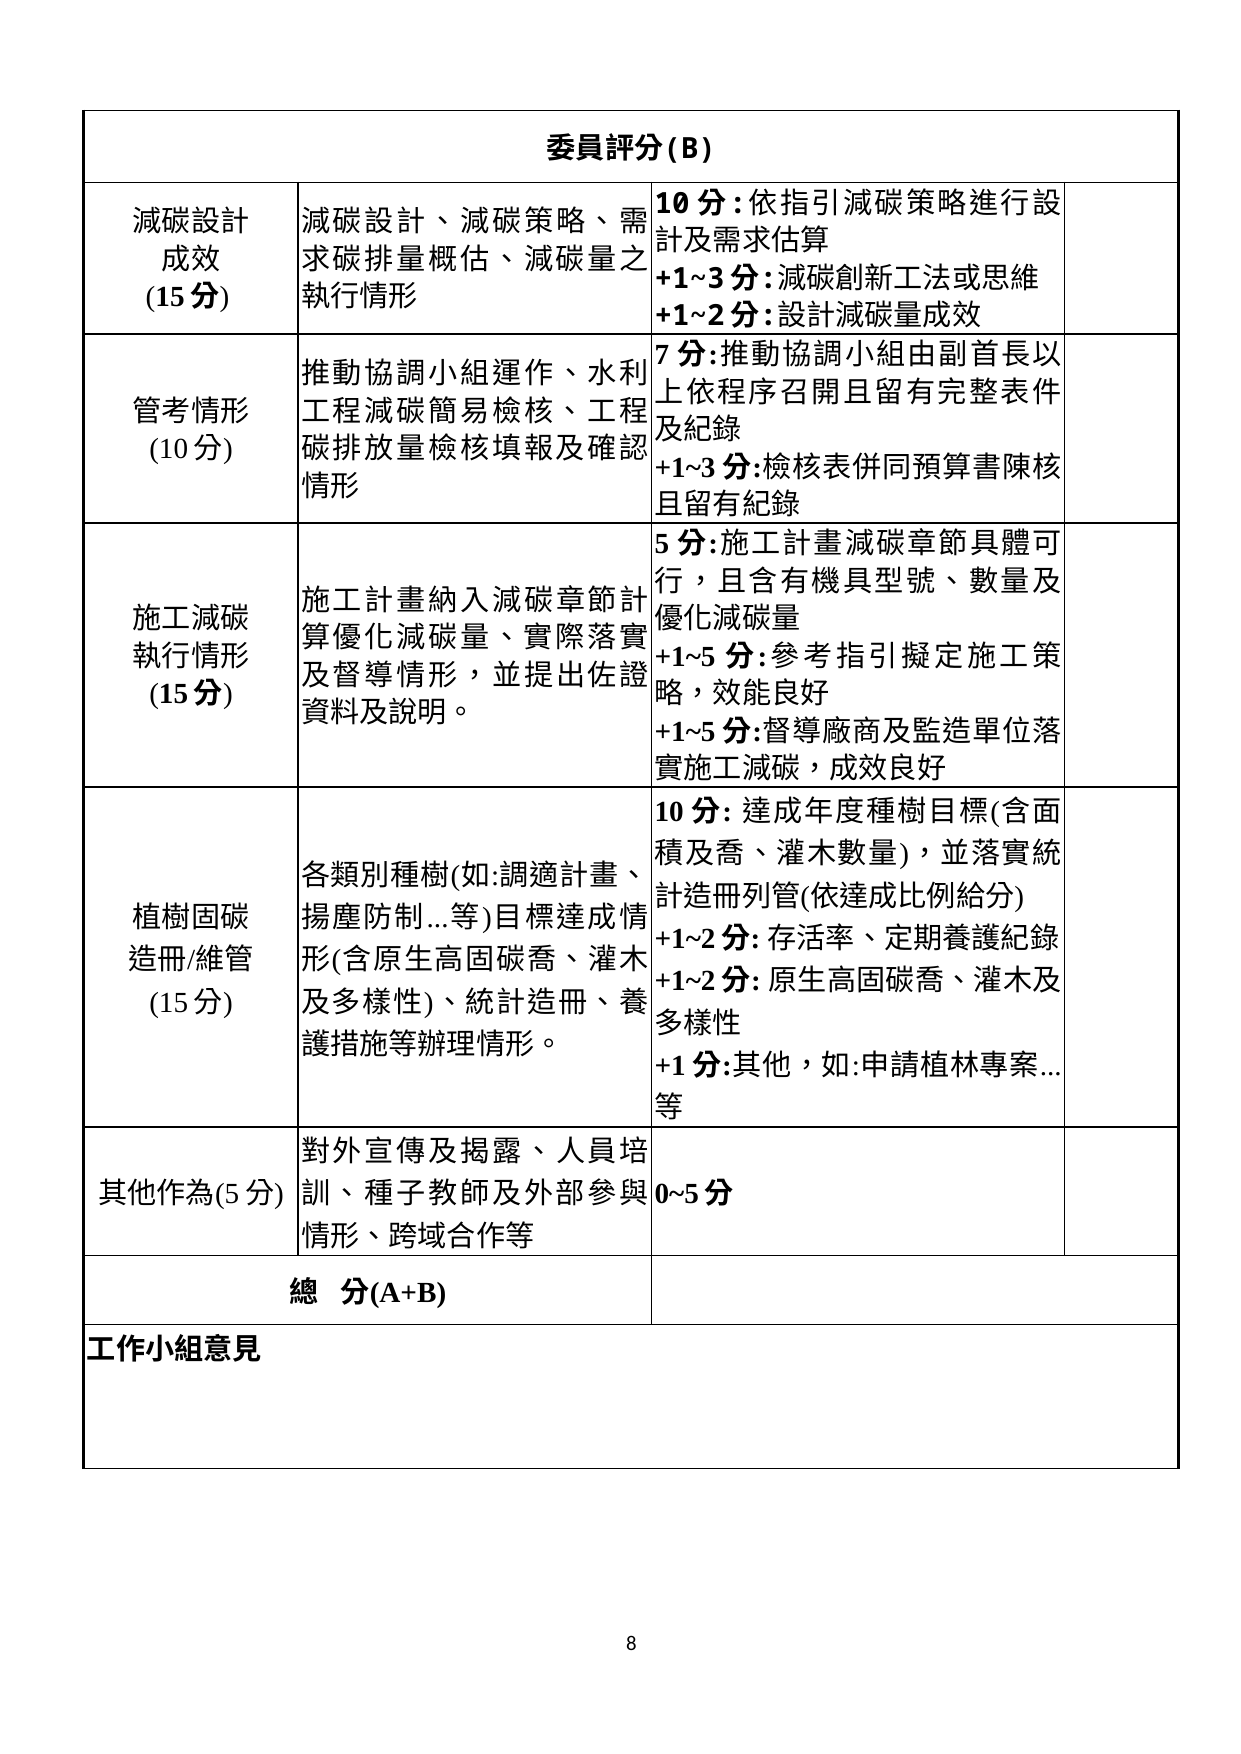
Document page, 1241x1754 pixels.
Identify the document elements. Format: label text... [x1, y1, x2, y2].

table_cell 對外宣傳及揭露、人員培訓、種子教師及外部參與情形、跨域合作等 [299, 1128, 651, 1254]
table_cell 委員評分(B) [85, 111, 1177, 182]
table_cell 工作小組意見 [85, 1325, 1177, 1468]
table_cell 減碳設計 成效 (15分) [85, 183, 297, 333]
table_cell 施工減碳 執行情形 (15分) [85, 524, 297, 786]
table_cell [652, 1256, 1177, 1324]
table_cell 施工計畫納入減碳章節計算優化減碳量、實際落實及督導情形，並提出佐證資料及說明。 [299, 524, 651, 786]
table_cell 7分:推動協調小組由副首長以上依程序召開且留有完整表件及紀錄 +1~3分:檢核表併同預算書陳核且留有紀錄 [652, 335, 1064, 522]
table_cell [1065, 335, 1177, 522]
table_cell 0~5分 [652, 1128, 1064, 1254]
table_cell 其他作為(5分) [85, 1128, 297, 1254]
table_cell 推動協調小組運作、水利工程減碳簡易檢核、工程碳排放量檢核填報及確認情形 [299, 335, 651, 522]
table_cell [1065, 524, 1177, 786]
table_cell [1065, 788, 1177, 1126]
table_cell [1065, 183, 1177, 333]
table_cell 10分:依指引減碳策略進行設計及需求估算 +1~3分:減碳創新工法或思維 +1~2分:設計減碳量成效 [652, 183, 1064, 333]
table_cell 植樹固碳 造冊/維管 (15分) [85, 788, 297, 1126]
table_cell [1065, 1128, 1177, 1254]
table_cell 減碳設計、減碳策略、需求碳排量概估、減碳量之執行情形 [299, 183, 651, 333]
table_cell 10分: 達成年度種樹目標(含面積及喬、灌木數量)，並落實統計造冊列管(依達成比例給分) +1~2分: 存活率、定期養護紀錄 +1~2分: 原生高固碳喬、灌木及多樣性 +1分:其他，如:申請植林專案...等 [652, 788, 1064, 1126]
table_cell 5分:施工計畫減碳章節具體可行，且含有機具型號、數量及優化減碳量 +1~5分:參考指引擬定施工策略，效能良好 +1~5分:督導廠商及監造單位落實施工減碳，成效良好 [652, 524, 1064, 786]
table_cell 管考情形 (10分) [85, 335, 297, 522]
table_cell 總 分(A+B) [85, 1256, 651, 1324]
table_cell 各類別種樹(如:調適計畫、揚塵防制...等)目標達成情形(含原生高固碳喬、灌木及多樣性)、統計造冊、養護措施等辦理情形。 [299, 788, 651, 1126]
